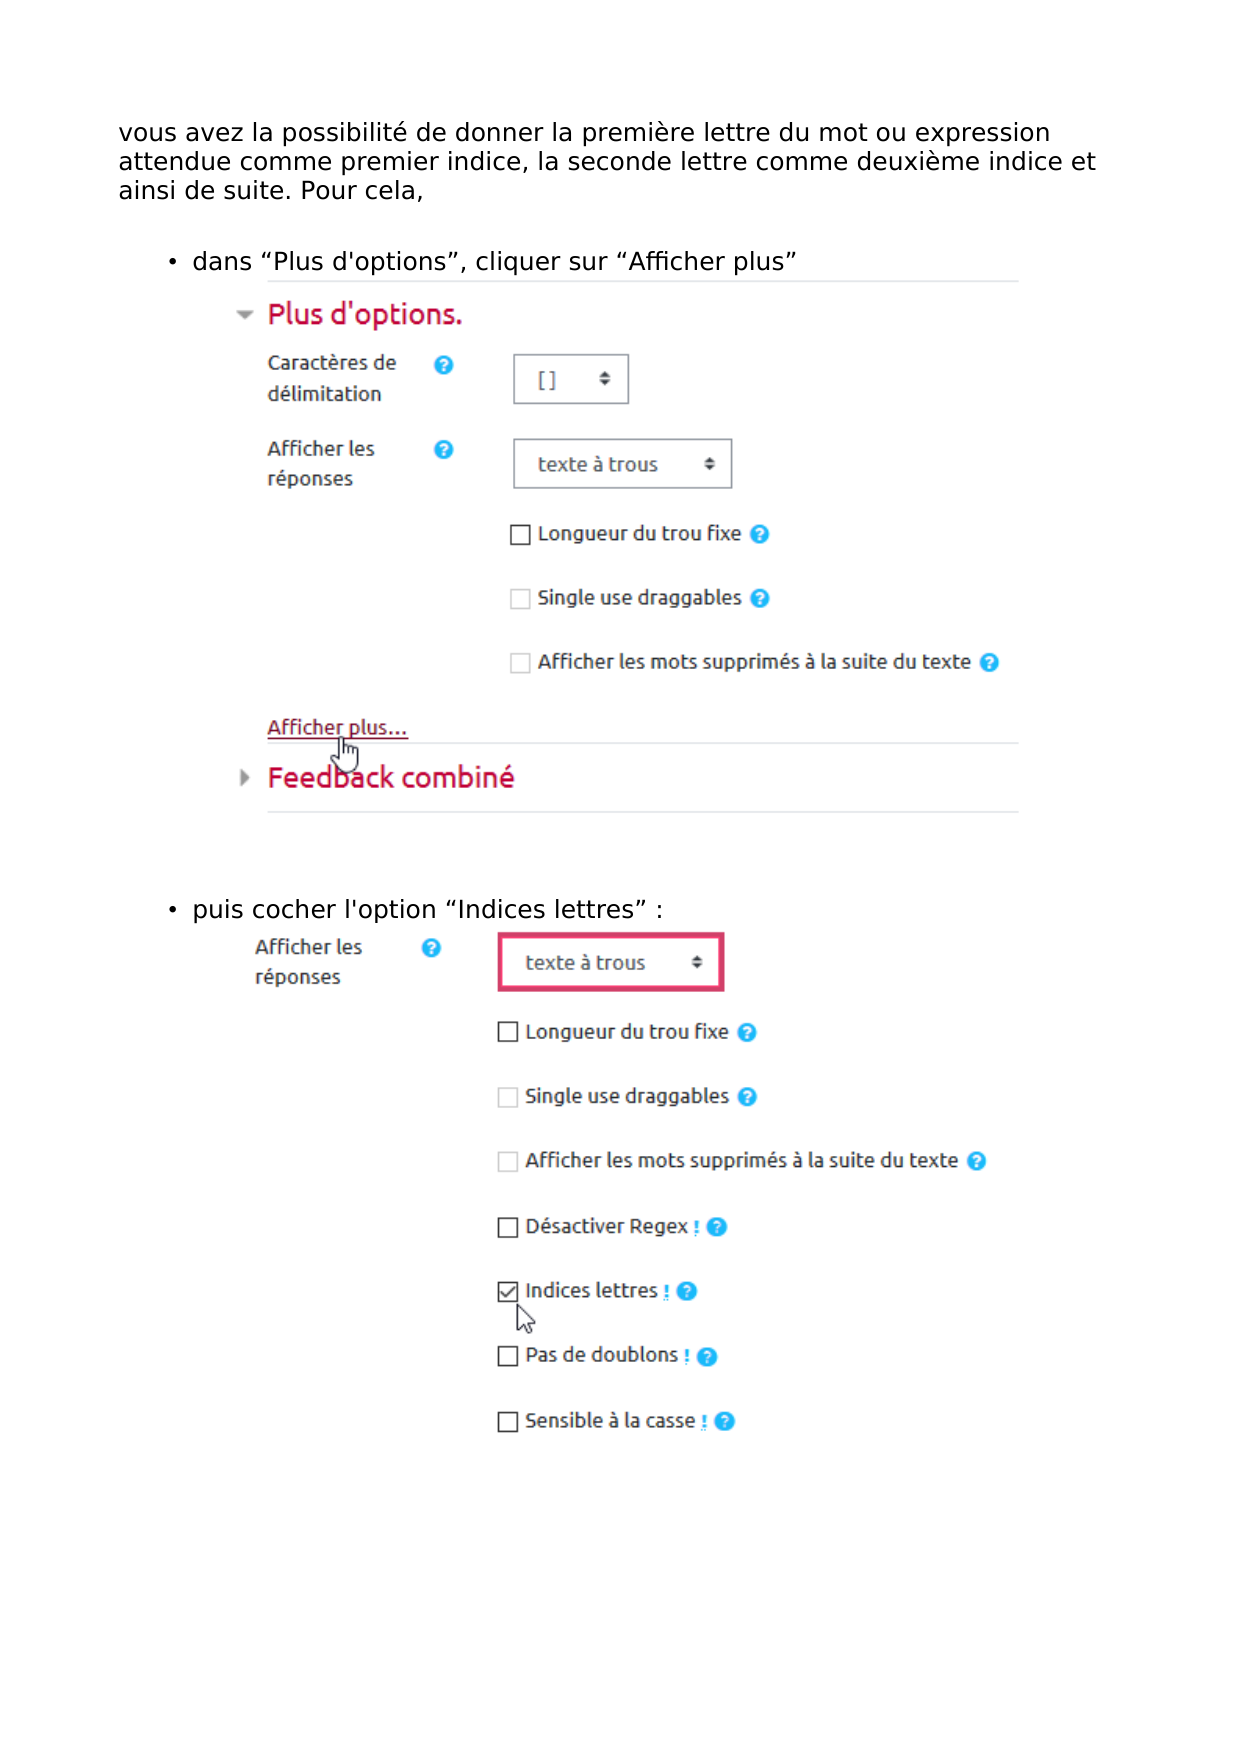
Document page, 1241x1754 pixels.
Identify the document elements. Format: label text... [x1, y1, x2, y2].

list puis cocher l'option “Indices lettres” : [177, 895, 1122, 924]
text vous avez la possibilité de donner la première lettre du mot ou expression attendue comme premier indice, la seconde lettre comme deuxième indice et ainsi de suite. Pour cela, [118, 118, 1122, 206]
list dans “Plus d'options”, cliquer sur “Afficher plus” [177, 248, 1122, 277]
picture [240, 923, 1000, 1456]
picture [221, 276, 1019, 824]
